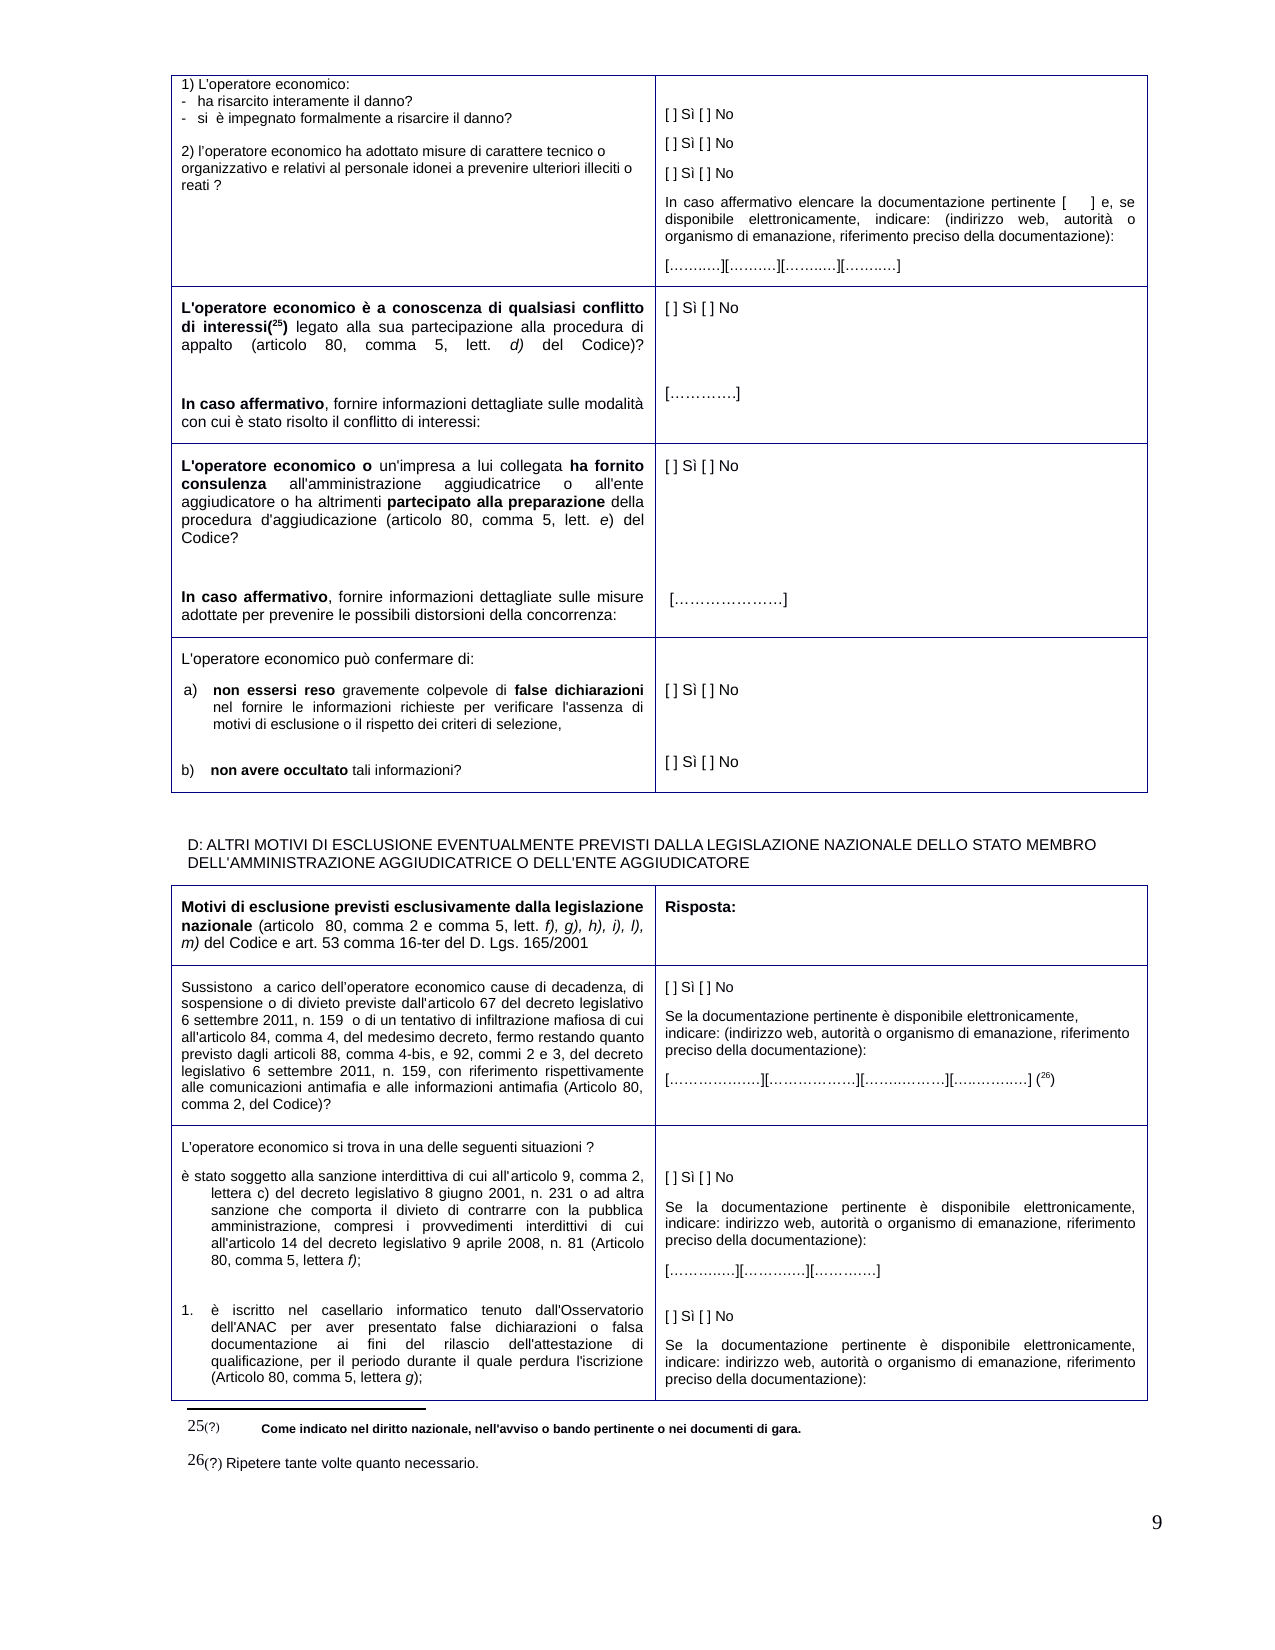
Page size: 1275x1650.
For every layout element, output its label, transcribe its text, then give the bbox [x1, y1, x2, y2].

text D: Altri motivi di esclusione eventualmente previsti dalla legislazione nazionale dello Stato membro dell'amministrazione aggiudicatrice o dell'ente aggiudicatore [187, 836, 1137, 872]
table_header Risposta: [656, 886, 1147, 965]
table_cell 1) L’operatore economico: - ha risarcito interamente il danno? - si è impegnato formalmente a risarcire il danno? 2) l’operatore economico ha adottato misure di carattere tecnico o organizzativo e relativi al personale idonei a prevenire ulteriori illeciti o reati ? [172, 76, 655, 286]
table_cell [ ] Sì [ ] No [ ] Sì [ ] No [656, 638, 1147, 792]
table_cell L'operatore economico o un'impresa a lui collegata ha fornito consulenza all'amministrazione aggiudicatrice o all'ente aggiudicatore o ha altrimenti partecipato alla preparazione della procedura d'aggiudicazione (articolo 80, comma 5, lett. e) del Codice? In caso affermativo, fornire informazioni dettagliate sulle misure adottate per prevenire le possibili distorsioni della concorrenza: [172, 444, 655, 637]
table_cell [ ] Sì [ ] No […………………] [656, 444, 1147, 637]
table_cell [ ] Sì [ ] No Se la documentazione pertinente è disponibile elettronicamente, indicare: indirizzo web, autorità o organismo di emanazione, riferimento preciso della documentazione): [………..…][……….…][……….…] [ ] Sì [ ] No Se la documentazione pertinente è disponibile elettronicamente, indicare: indirizzo web, autorità o organismo di emanazione, riferimento preciso della documentazione): [656, 1126, 1147, 1400]
table_cell [ ] Sì [ ] No [………….] [656, 287, 1147, 443]
table_cell L'operatore economico è a conoscenza di qualsiasi conflitto di interessi() legato alla sua partecipazione alla procedura di appalto (articolo 80, comma 5, lett. d) del Codice)? In caso affermativo, fornire informazioni dettagliate sulle modalità con cui è stato risolto il conflitto di interessi: [172, 287, 655, 443]
table_cell [ ] Sì [ ] No Se la documentazione pertinente è disponibile elettronicamente, indicare: (indirizzo web, autorità o organismo di emanazione, riferimento preciso della documentazione): […………….…][………………][……..………][…..……..…] () [656, 966, 1147, 1125]
table_cell L'operatore economico può confermare di: non essersi reso gravemente colpevole di false dichiarazioni nel fornire le informazioni richieste per verificare l'assenza di motivi di esclusione o il rispetto dei criteri di selezione, b) non avere occultato tali informazioni? [172, 638, 655, 792]
table_cell Sussistono a carico dell’operatore economico cause di decadenza, di sospensione o di divieto previste dall'articolo 67 del decreto legislativo 6 settembre 2011, n. 159 o di un tentativo di infiltrazione mafiosa di cui all'articolo 84, comma 4, del medesimo decreto, fermo restando quanto previsto dagli articoli 88, comma 4-bis, e 92, commi 2 e 3, del decreto legislativo 6 settembre 2011, n. 159, con riferimento rispettivamente alle comunicazioni antimafia e alle informazioni antimafia (Articolo 80, comma 2, del Codice)? [172, 966, 655, 1125]
table_cell L’operatore economico si trova in una delle seguenti situazioni ? è stato soggetto alla sanzione interdittiva di cui all'articolo 9, comma 2, lettera c) del decreto legislativo 8 giugno 2001, n. 231 o ad altra sanzione che comporta il divieto di contrarre con la pubblica amministrazione, compresi i provvedimenti interdittivi di cui all'articolo 14 del decreto legislativo 9 aprile 2008, n. 81 (Articolo 80, comma 5, lettera f); è iscritto nel casellario informatico tenuto dall'Osservatorio dell'ANAC per aver presentato false dichiarazioni o falsa documentazione ai fini del rilascio dell'attestazione di qualificazione, per il periodo durante il quale perdura l'iscrizione (Articolo 80, comma 5, lettera g); ha violato il divieto di intestazione fiduciaria di cui all'articolo 17 della legge 19 marzo 1990, n. 55 (Articolo 80, comma 5, lettera h)? In caso affermativo : - indicare la data dell’accertamento definitivo e l’autorità o organismo di emanazione: - la violazione è stata rimossa ? è in regola con le norme che disciplinano il diritto al lavoro dei disabili di cui alla legge 12 marzo 1999, n. 68 (Articolo 80, comma 5, lettera i); è stato vittima dei reati previsti e puniti dagli articoli 317 e 629 del codice penale aggravati ai sensi dell'articolo 7 del decreto-legge 13 maggio 1991, n. 152, convertito, con modificazioni, dalla legge 12 luglio 1991, n. 203? In caso affermativo: - ha denunciato i fatti all’autorità giudiziaria? - ricorrono i casi previsti all’articolo 4, primo comma, della Legge 24 novembre 1981, n. 689 (articolo 80, comma 5, lettera l) ? si trova rispetto ad un altro partecipante alla medesima procedura di affidamento, in una situazione di controllo di cui all'articolo 2359 del codice civile o in una qualsiasi relazione, anche di fatto, se la situazione di controllo o la relazione comporti che le offerte sono imputabili ad un unico centro decisionale (articolo 80, comma 5, lettera m)? [172, 1126, 655, 1400]
table_cell [ ] Sì [ ] No [ ] Sì [ ] No [ ] Sì [ ] No In caso affermativo elencare la documentazione pertinente [ ] e, se disponibile elettronicamente, indicare: (indirizzo web, autorità o organismo di emanazione, riferimento preciso della documentazione): [……..…][…….…][……..…][……..…] [656, 76, 1147, 286]
table_header Motivi di esclusione previsti esclusivamente dalla legislazione nazionale (articolo 80, comma 2 e comma 5, lett. f), g), h), i), l), m) del Codice e art. 53 comma 16-ter del D. Lgs. 165/2001 [172, 886, 655, 965]
